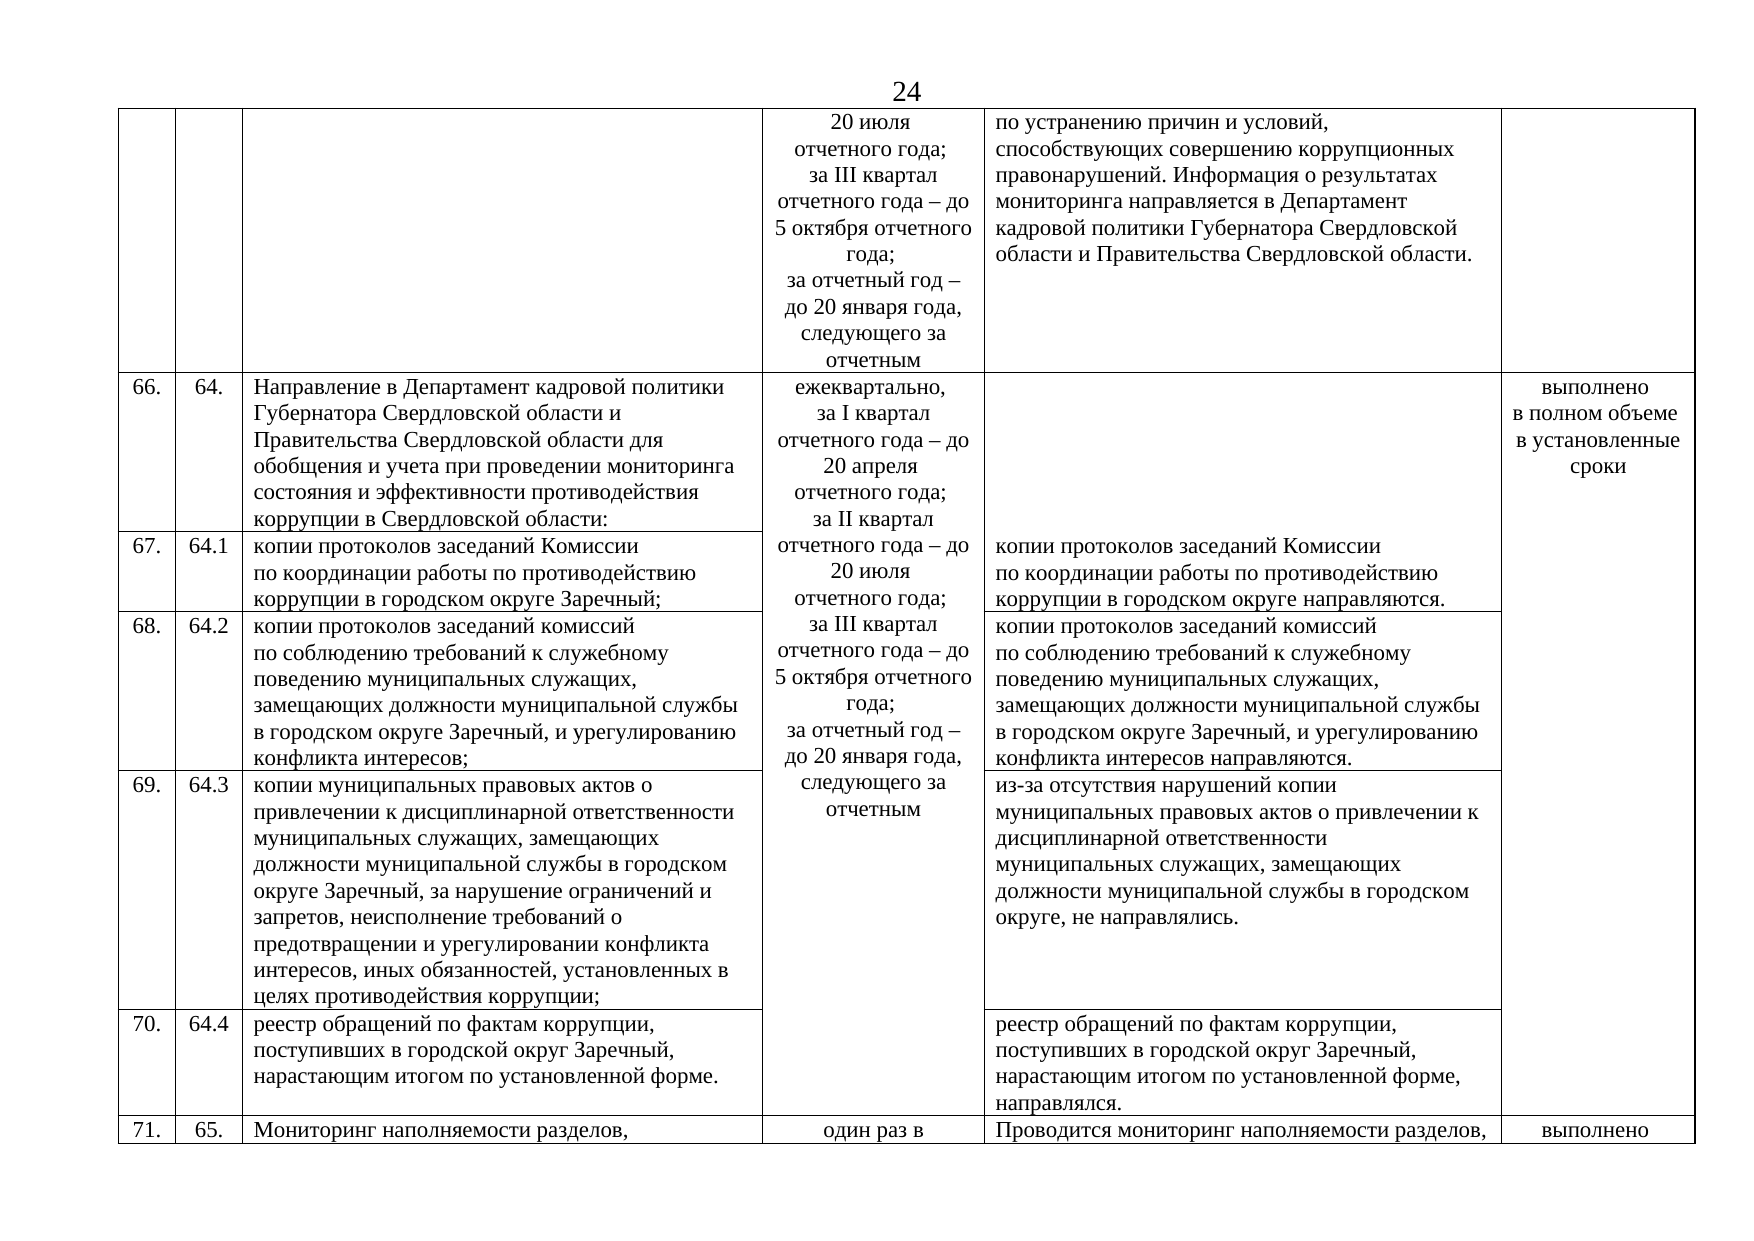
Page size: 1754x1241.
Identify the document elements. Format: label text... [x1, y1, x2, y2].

table_cell копии протоколов заседаний Комиссии по координации работы по противодействию коррупции в городском округе Заречный; [243, 532, 762, 611]
table_cell 20 июля отчетного года; за III квартал отчетного года – до 5 октября отчетного года; за отчетный год – до 20 января года, следующего за отчетным [763, 109, 984, 372]
table_cell реестр обращений по фактам коррупции, поступивших в городской округ Заречный, нарастающим итогом по установленной форме. [243, 1010, 762, 1115]
table_cell выполнено [1502, 1116, 1694, 1142]
table_cell ежеквартально, за I квартал отчетного года – до 20 апреля отчетного года; за II квартал отчетного года – до 20 июля отчетного года; за III квартал отчетного года – до 5 октября отчетного года; за отчетный год – до 20 января года, следующего за отчетным [763, 373, 984, 1115]
table_cell по устранению причин и условий, способствующих совершению коррупционных правонарушений. Информация о результатах мониторинга направляется в Департамент кадровой политики Губернатора Свердловской области и Правительства Свердловской области. [985, 109, 1501, 372]
table_cell [243, 109, 762, 372]
table_cell 66. [119, 373, 175, 531]
table_cell [119, 109, 175, 372]
table_cell 71. [119, 1116, 175, 1142]
table_cell копии муниципальных правовых актов о привлечении к дисциплинарной ответственности муниципальных служащих, замещающих должности муниципальной службы в городском округе Заречный, за нарушение ограничений и запретов, неисполнение требований о предотвращении и урегулировании конфликта интересов, иных обязанностей, установленных в целях противодействия коррупции; [243, 771, 762, 1009]
table_cell 65. [176, 1116, 242, 1142]
table_cell [1502, 109, 1694, 372]
table_cell копии протоколов заседаний Комиссии по координации работы по противодействию коррупции в городском округе направляются. [985, 531, 1501, 611]
table_cell выполнено в полном объеме в установленные сроки [1502, 373, 1694, 1115]
table_cell 69. [119, 771, 175, 1009]
table_cell 64. [176, 373, 242, 531]
table_cell 70. [119, 1010, 175, 1115]
table_cell 64.3 [176, 771, 242, 1009]
table_cell 64.2 [176, 612, 242, 770]
table_cell 67. [119, 532, 175, 611]
table_cell 64.4 [176, 1010, 242, 1115]
table_cell 64.1 [176, 532, 242, 611]
table_cell [176, 109, 242, 372]
table_cell 68. [119, 612, 175, 770]
table_cell один раз в [763, 1116, 984, 1142]
table_cell Направление в Департамент кадровой политики Губернатора Свердловской области и Правительства Свердловской области для обобщения и учета при проведении мониторинга состояния и эффективности противодействия коррупции в Свердловской области: [243, 373, 762, 531]
table_cell копии протоколов заседаний комиссий по соблюдению требований к служебному поведению муниципальных служащих, замещающих должности муниципальной службы в городском округе Заречный, и урегулированию конфликта интересов; [243, 612, 762, 770]
table_cell [985, 373, 1501, 531]
table_cell из-за отсутствия нарушений копии муниципальных правовых актов о привлечении к дисциплинарной ответственности муниципальных служащих, замещающих должности муниципальной службы в городском округе, не направлялись. [985, 771, 1501, 1009]
table_cell Мониторинг наполняемости разделов, [243, 1116, 762, 1142]
